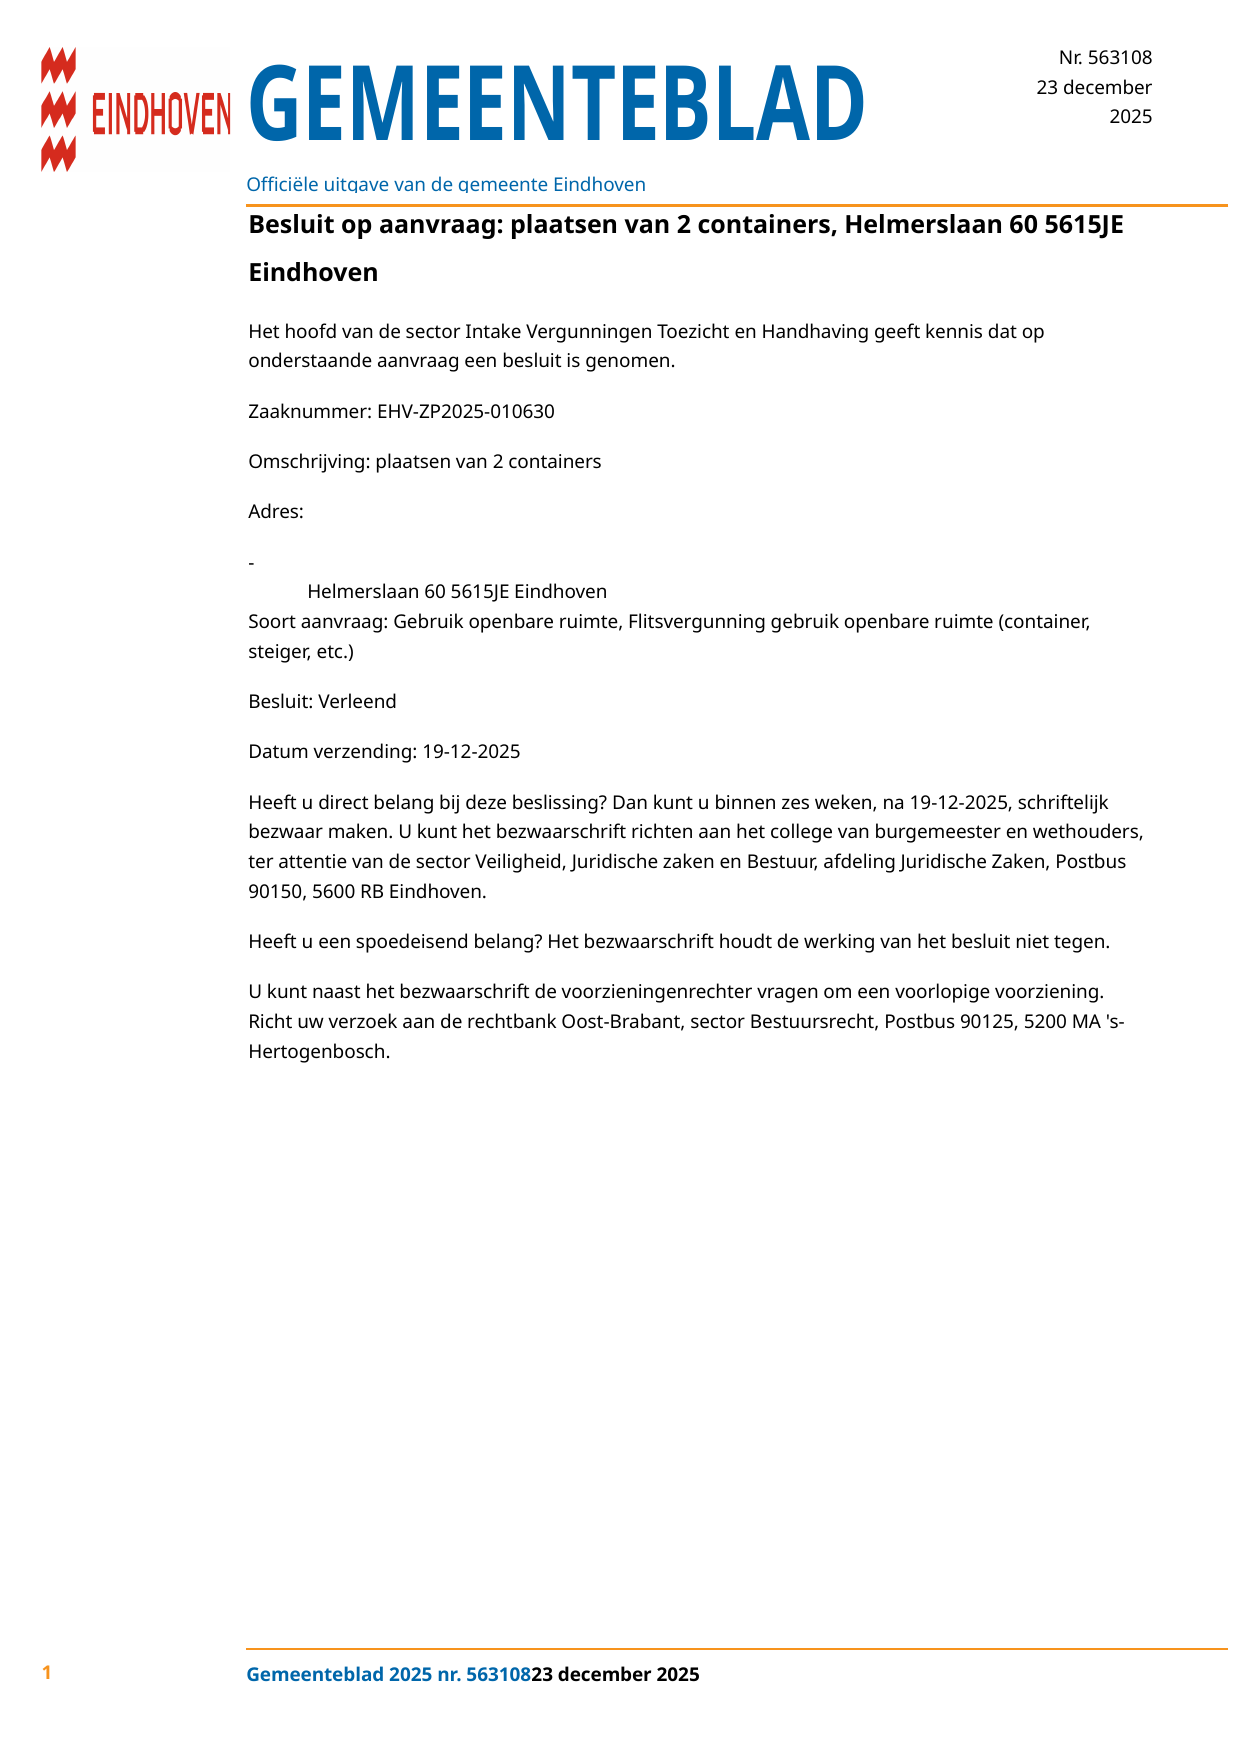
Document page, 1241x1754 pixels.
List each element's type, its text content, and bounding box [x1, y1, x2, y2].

text Omschrijving: plaatsen van 2 containers [248, 448, 1152, 474]
text U kunt naast het bezwaarschrift de voorzieningenrechter vragen om een voorlopige voorziening. Richt uw verzoek aan de rechtbank Oost-Brabant, sector Bestuursrecht, Postbus 90125, 5200 MA 's-Hertogenbosch. [248, 979, 1152, 1064]
list Helmerslaan 60 5615JE Eindhoven [248, 579, 1152, 604]
text Adres: [248, 499, 1152, 524]
text Soort aanvraag: Gebruik openbare ruimte, Flitsvergunning gebruik openbare ruimte (container, steiger, etc.) [248, 608, 1152, 664]
text Besluit op aanvraag: plaatsen van 2 containers, Helmerslaan 60 5615JE Eindhoven [248, 207, 1152, 288]
text Heeft u een spoedeisend belang? Het bezwaarschrift houdt de werking van het besluit niet tegen. [248, 928, 1152, 954]
picture [41, 47, 231, 172]
text Zaaknummer: EHV-ZP2025-010630 [248, 398, 1152, 424]
text Datum verzending: 19-12-2025 [248, 739, 1152, 764]
text Heeft u direct belang bij deze beslissing? Dan kunt u binnen zes weken, na 19-12-2025, schriftelijk bezwaar maken. U kunt het bezwaarschrift richten aan het college van burgemeester en wethouders, ter attentie van de sector Veiligheid, Juridische zaken en Bestuur, afdeling Juridische Zaken, Postbus 90150, 5600 RB Eindhoven. [248, 789, 1152, 904]
text Besluit: Verleend [248, 688, 1152, 714]
text Het hoofd van de sector Intake Vergunningen Toezicht en Handhaving geeft kennis dat op onderstaande aanvraag een besluit is genomen. [248, 318, 1152, 373]
